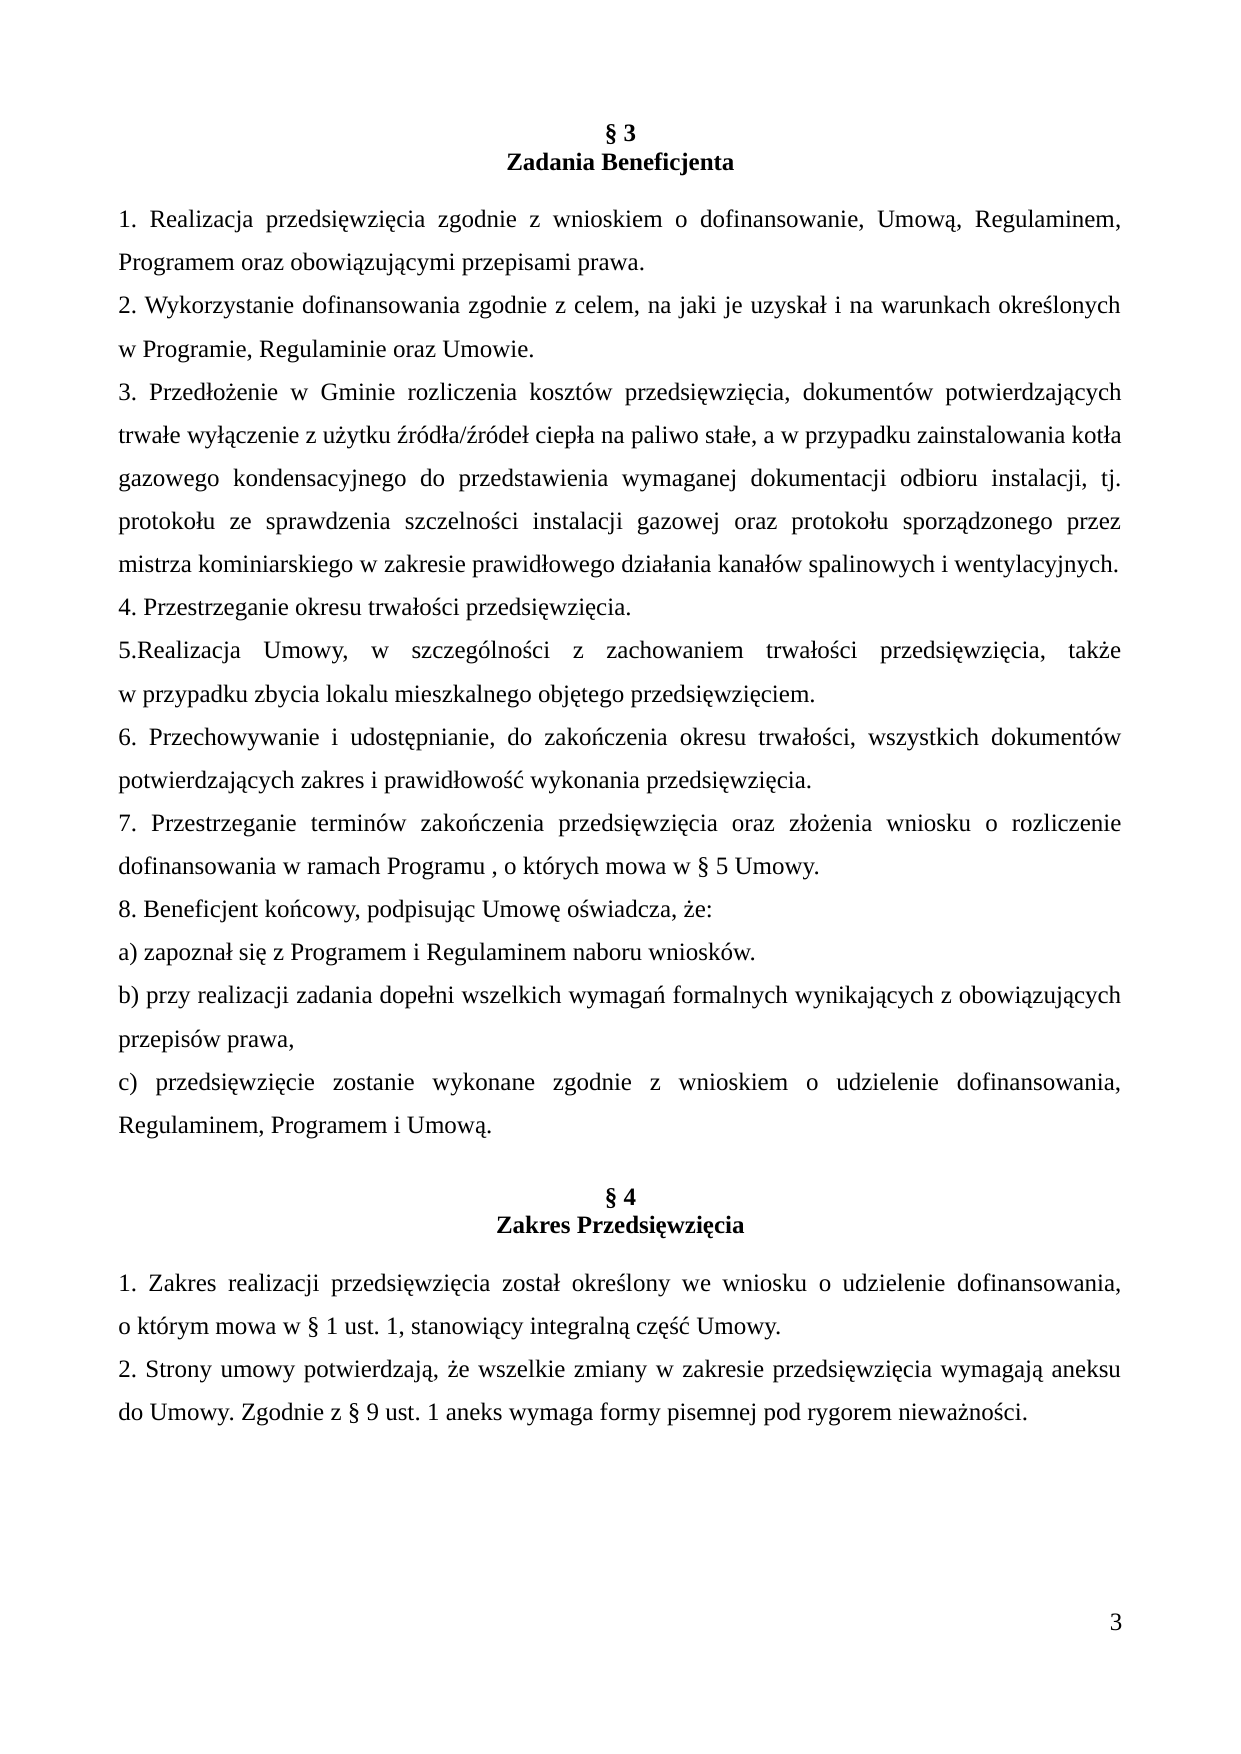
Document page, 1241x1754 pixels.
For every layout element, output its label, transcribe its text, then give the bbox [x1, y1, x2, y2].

text 3. Przedłożenie w Gminie rozliczenia kosztów przedsięwzięcia, dokumentów potwierdzających trwałe wyłączenie z użytku źródła/źródeł ciepła na paliwo stałe, a w przypadku zainstalowania kotła [118, 377, 1122, 449]
text Zakres Przedsięwzięcia [118, 1211, 1122, 1239]
text 5.Realizacja Umowy, w szczególności z zachowaniem trwałości przedsięwzięcia, także w przypadku zbycia lokalu mieszkalnego objętego przedsięwzięciem. [118, 636, 1122, 707]
text c) przedsięwzięcie zostanie wykonane zgodnie z wnioskiem o udzielenie dofinansowania, Regulaminem, Programem i Umową. [118, 1067, 1122, 1139]
text 2. Strony umowy potwierdzają, że wszelkie zmiany w zakresie przedsięwzięcia wymagają aneksu do Umowy. Zgodnie z § 9 ust. 1 aneks wymaga formy pisemnej pod rygorem nieważności. [118, 1354, 1122, 1426]
text 6. Przechowywanie i udostępnianie, do zakończenia okresu trwałości, wszystkich dokumentów potwierdzających zakres i prawidłowość wykonania przedsięwzięcia. [118, 722, 1122, 794]
text a) zapoznał się z Programem i Regulaminem naboru wniosków. [118, 937, 1122, 966]
text § 4 [118, 1182, 1122, 1211]
text 1. Realizacja przedsięwzięcia zgodnie z wnioskiem o dofinansowanie, Umową, Regulaminem, Programem oraz obowiązującymi przepisami prawa. [118, 204, 1122, 276]
text 7. Przestrzeganie terminów zakończenia przedsięwzięcia oraz złożenia wniosku o rozliczenie dofinansowania w ramach Programu , o których mowa w § 5 Umowy. [118, 808, 1122, 880]
text § 3 [118, 118, 1122, 147]
text b) przy realizacji zadania dopełni wszelkich wymagań formalnych wynikających z obowiązujących przepisów prawa, [118, 981, 1122, 1052]
text Zadania Beneficjenta [118, 147, 1122, 176]
text 4. Przestrzeganie okresu trwałości przedsięwzięcia. [118, 592, 1122, 621]
text 1. Zakres realizacji przedsięwzięcia został określony we wniosku o udzielenie dofinansowania, o którym mowa w § 1 ust. 1, stanowiący integralną część Umowy. [118, 1268, 1122, 1340]
text 2. Wykorzystanie dofinansowania zgodnie z celem, na jaki je uzyskał i na warunkach określonych w Programie, Regulaminie oraz Umowie. [118, 291, 1122, 362]
text gazowego kondensacyjnego do przedstawienia wymaganej dokumentacji odbioru instalacji, tj. protokołu ze sprawdzenia szczelności instalacji gazowej oraz protokołu sporządzonego przez mistrza kominiarskiego w zakresie prawidłowego działania kanałów spalinowych i wentylacyjnych. [118, 463, 1122, 578]
text 8. Beneficjent końcowy, podpisując Umowę oświadcza, że: [118, 894, 1122, 923]
